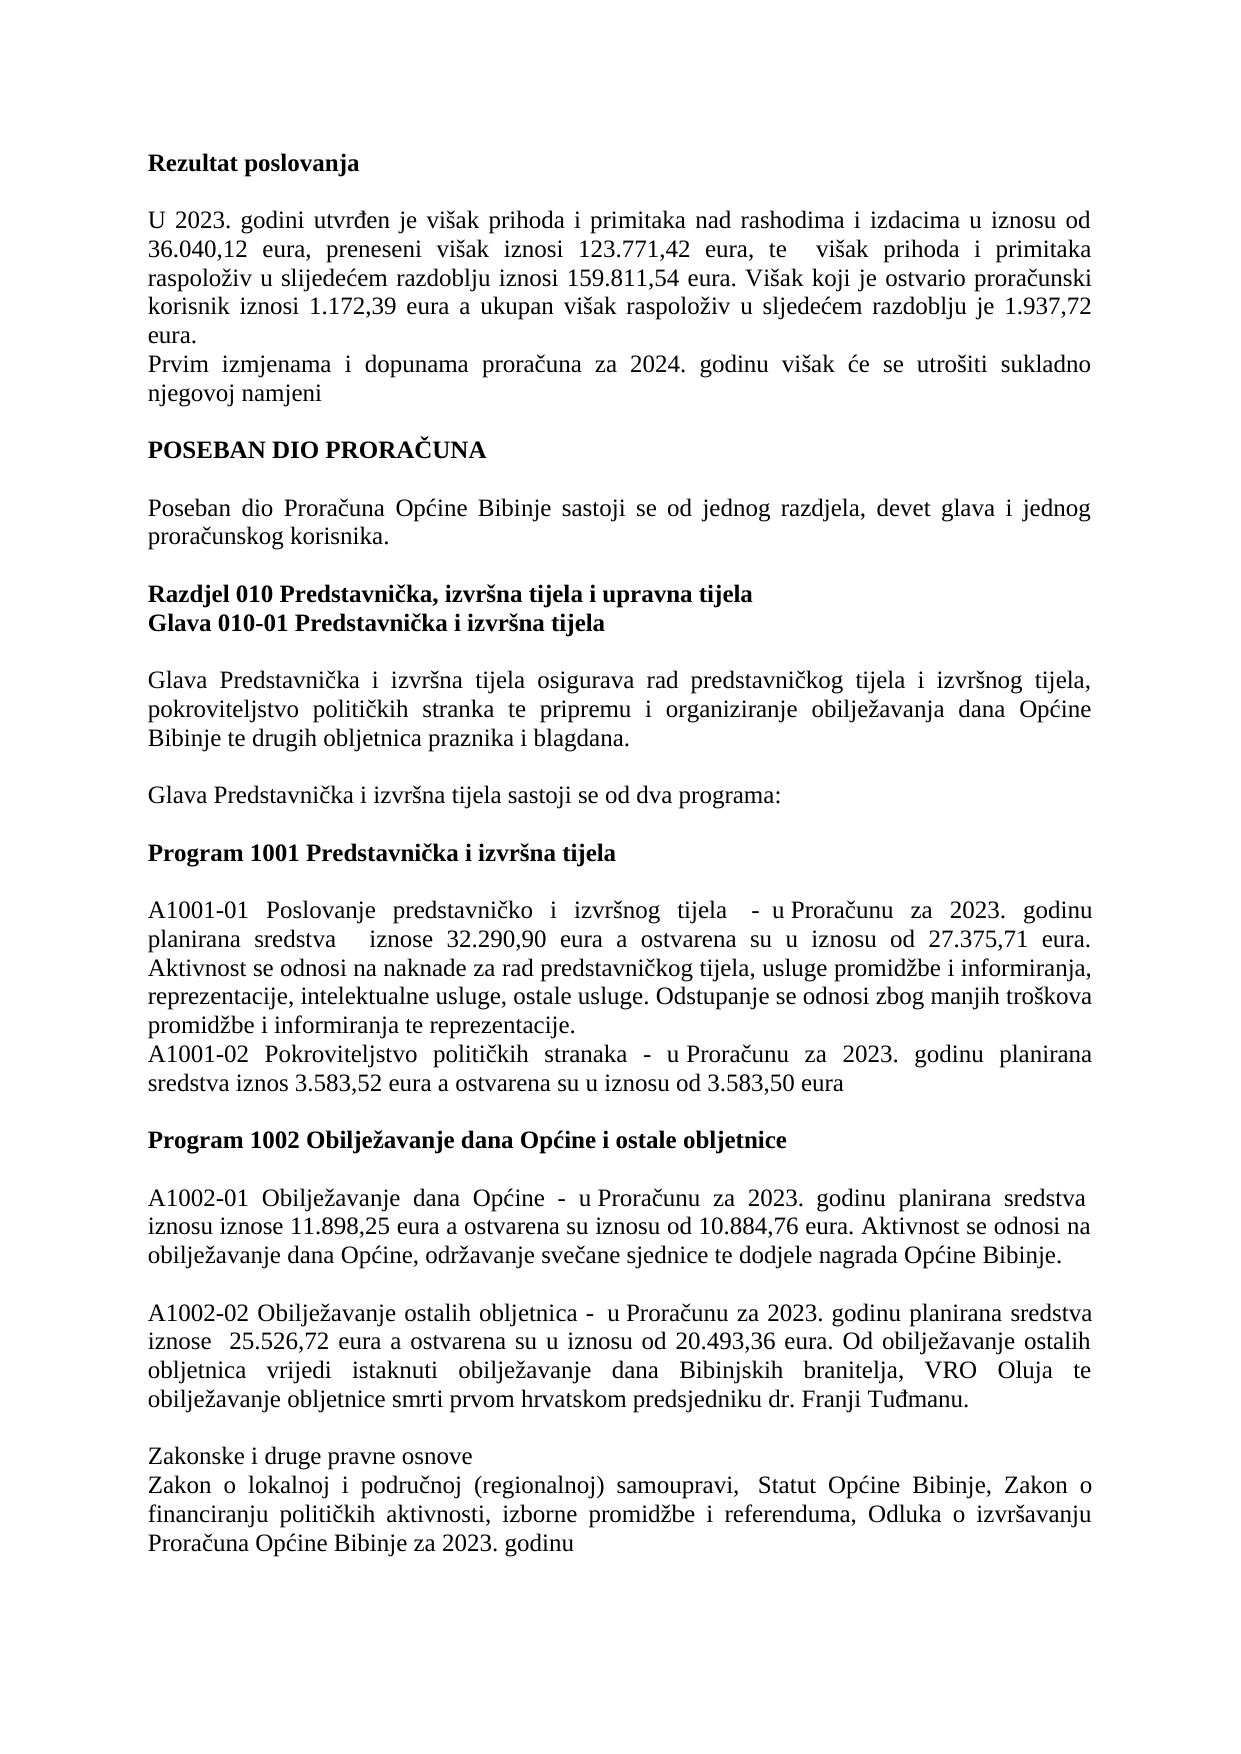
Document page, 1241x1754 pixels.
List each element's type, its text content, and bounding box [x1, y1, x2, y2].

text Poseban dio Proračuna Općine Bibinje sastoji se od jednog razdjela, devet glava i jednog proračunskog korisnika. [148, 493, 1093, 550]
text A1002-01 Obilježavanje dana Općine - u Proračunu za 2023. godinu planirana sredstva iznosu iznose 11.898,25 eura a ostvarena su iznosu od 10.884,76 eura. Aktivnost se odnosi na obilježavanje dana Općine, održavanje svečane sjednice te dodjele nagrada Općine Bibinje. [148, 1183, 1093, 1269]
text Zakonske i druge pravne osnove [148, 1441, 1093, 1470]
text A1002-02 Obilježavanje ostalih obljetnica - u Proračunu za 2023. godinu planirana sredstva iznose 25.526,72 eura a ostvarena su u iznosu od 20.493,36 eura. Od obilježavanje ostalih obljetnica vrijedi istaknuti obilježavanje dana Bibinjskih branitelja, VRO Oluja te obilježavanje obljetnice smrti prvom hrvatskom predsjedniku dr. Franji Tuđmanu. [148, 1298, 1093, 1413]
text Program 1001 Predstavnička i izvršna tijela [148, 838, 1093, 866]
text Program 1002 Obilježavanje dana Općine i ostale obljetnice [148, 1125, 1093, 1154]
text U 2023. godini utvrđen je višak prihoda i primitaka nad rashodima i izdacima u iznosu od 36.040,12 eura, preneseni višak iznosi 123.771,42 eura, te višak prihoda i primitaka raspoloživ u slijedećem razdoblju iznosi 159.811,54 eura. Višak koji je ostvario proračunski korisnik iznosi 1.172,39 eura a ukupan višak raspoloživ u sljedećem razdoblju je 1.937,72 eura. [148, 205, 1093, 349]
text Glava Predstavnička i izvršna tijela sastoji se od dva programa: [148, 780, 1093, 809]
text POSEBAN DIO PRORAČUNA [148, 435, 1093, 464]
text A1001-01 Poslovanje predstavničko i izvršnog tijela - u Proračunu za 2023. godinu planirana sredstva iznose 32.290,90 eura a ostvarena su u iznosu od 27.375,71 eura. Aktivnost se odnosi na naknade za rad predstavničkog tijela, usluge promidžbe i informiranja, reprezentacije, intelektualne usluge, ostale usluge. Odstupanje se odnosi zbog manjih troškova promidžbe i informiranja te reprezentacije. [148, 895, 1093, 1039]
text Glava 010-01 Predstavnička i izvršna tijela [148, 608, 1093, 636]
text Glava Predstavnička i izvršna tijela osigurava rad predstavničkog tijela i izvršnog tijela, pokroviteljstvo političkih stranka te pripremu i organiziranje obilježavanja dana Općine Bibinje te drugih obljetnica praznika i blagdana. [148, 665, 1093, 751]
text Prvim izmjenama i dopunama proračuna za 2024. godinu višak će se utrošiti sukladno njegovoj namjeni [148, 349, 1093, 406]
text Razdjel 010 Predstavnička, izvršna tijela i upravna tijela [148, 579, 1093, 608]
text Zakon o lokalnoj i područnoj (regionalnoj) samoupravi, Statut Općine Bibinje, Zakon o financiranju političkih aktivnosti, izborne promidžbe i referenduma, Odluka o izvršavanju Proračuna Općine Bibinje za 2023. godinu [148, 1470, 1093, 1556]
text A1001-02 Pokroviteljstvo političkih stranaka - u Proračunu za 2023. godinu planirana sredstva iznos 3.583,52 eura a ostvarena su u iznosu od 3.583,50 eura [148, 1039, 1093, 1096]
text Rezultat poslovanja [148, 148, 1093, 176]
